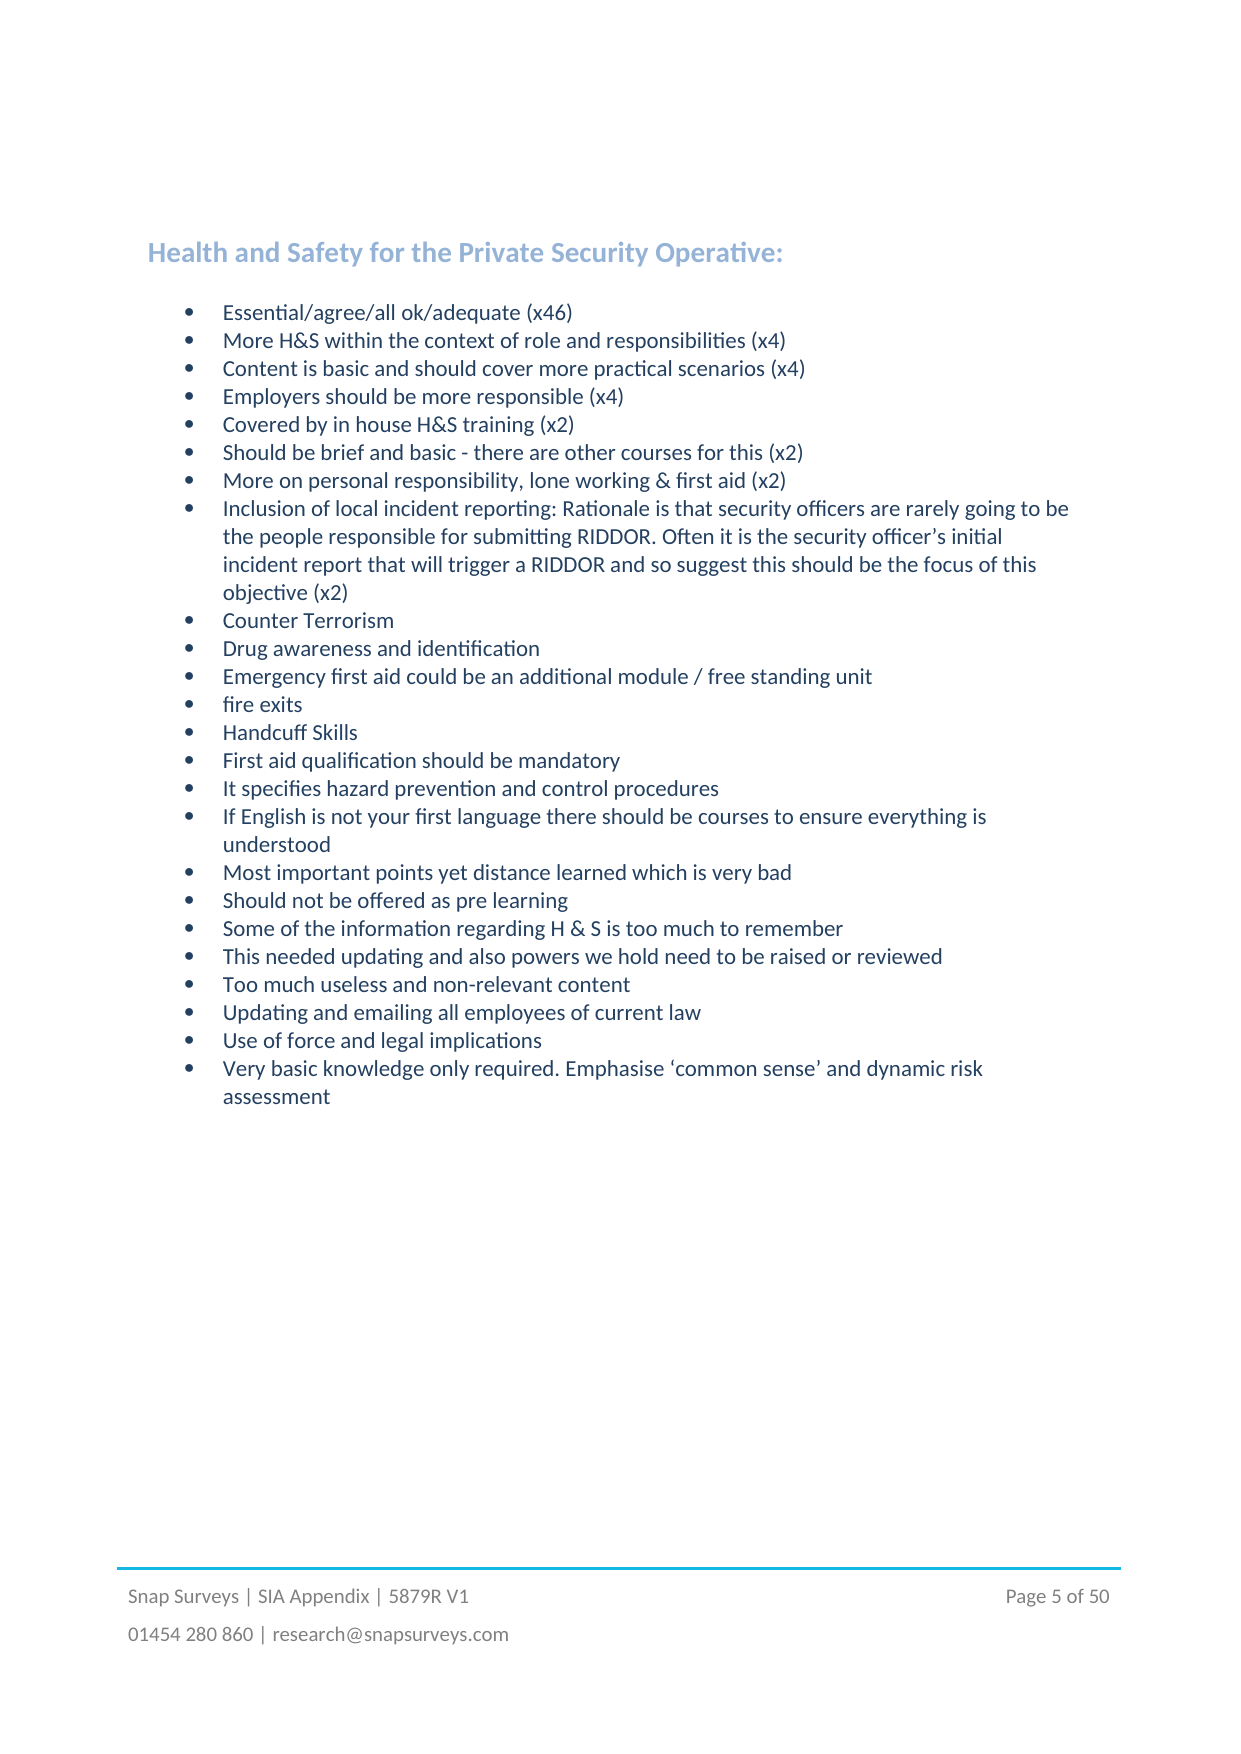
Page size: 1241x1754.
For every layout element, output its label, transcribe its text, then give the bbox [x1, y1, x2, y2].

list Some of the information regarding H & S is too much to remember [185, 914, 1078, 942]
list Content is basic and should cover more practical scenarios (x4) [185, 354, 1078, 382]
list Too much useless and non-relevant content [185, 970, 1078, 998]
list Use of force and legal implications [185, 1026, 1078, 1054]
list This needed updating and also powers we hold need to be raised or reviewed [185, 942, 1078, 970]
list Emergency first aid could be an additional module / free standing unit [185, 662, 1078, 690]
list Drug awareness and identification [185, 634, 1078, 662]
list Most important points yet distance learned which is very bad [185, 858, 1078, 886]
list Should be brief and basic - there are other courses for this (x2) [185, 438, 1078, 466]
list It specifies hazard prevention and control procedures [185, 774, 1078, 802]
list More on personal responsibility, lone working & first aid (x2) [185, 466, 1078, 494]
list Handcuff Skills [185, 718, 1078, 746]
list Covered by in house H&S training (x2) [185, 410, 1078, 438]
list Updating and emailing all employees of current law [185, 998, 1078, 1026]
list fire exits [185, 690, 1078, 718]
list Inclusion of local incident reporting: Rationale is that security officers are rarely going to be the people responsible for submitting RIDDOR. Often it is the security officer’s initial incident report that will trigger a RIDDOR and so suggest this should be the focus of this objective (x2) [185, 494, 1078, 606]
list First aid qualification should be mandatory [185, 746, 1078, 774]
list If English is not your first language there should be courses to ensure everything is understood [185, 802, 1078, 858]
list Employers should be more responsible (x4) [185, 382, 1078, 410]
text Health and Safety for the Private Security Operative: [148, 234, 1078, 270]
list Should not be offered as pre learning [185, 886, 1078, 914]
list More H&S within the context of role and responsibilities (x4) [185, 326, 1078, 354]
list Counter Terrorism [185, 606, 1078, 634]
list Very basic knowledge only required. Emphasise ‘common sense’ and dynamic risk assessment [185, 1054, 1078, 1110]
list Essential/agree/all ok/adequate (x46) [185, 298, 1078, 326]
